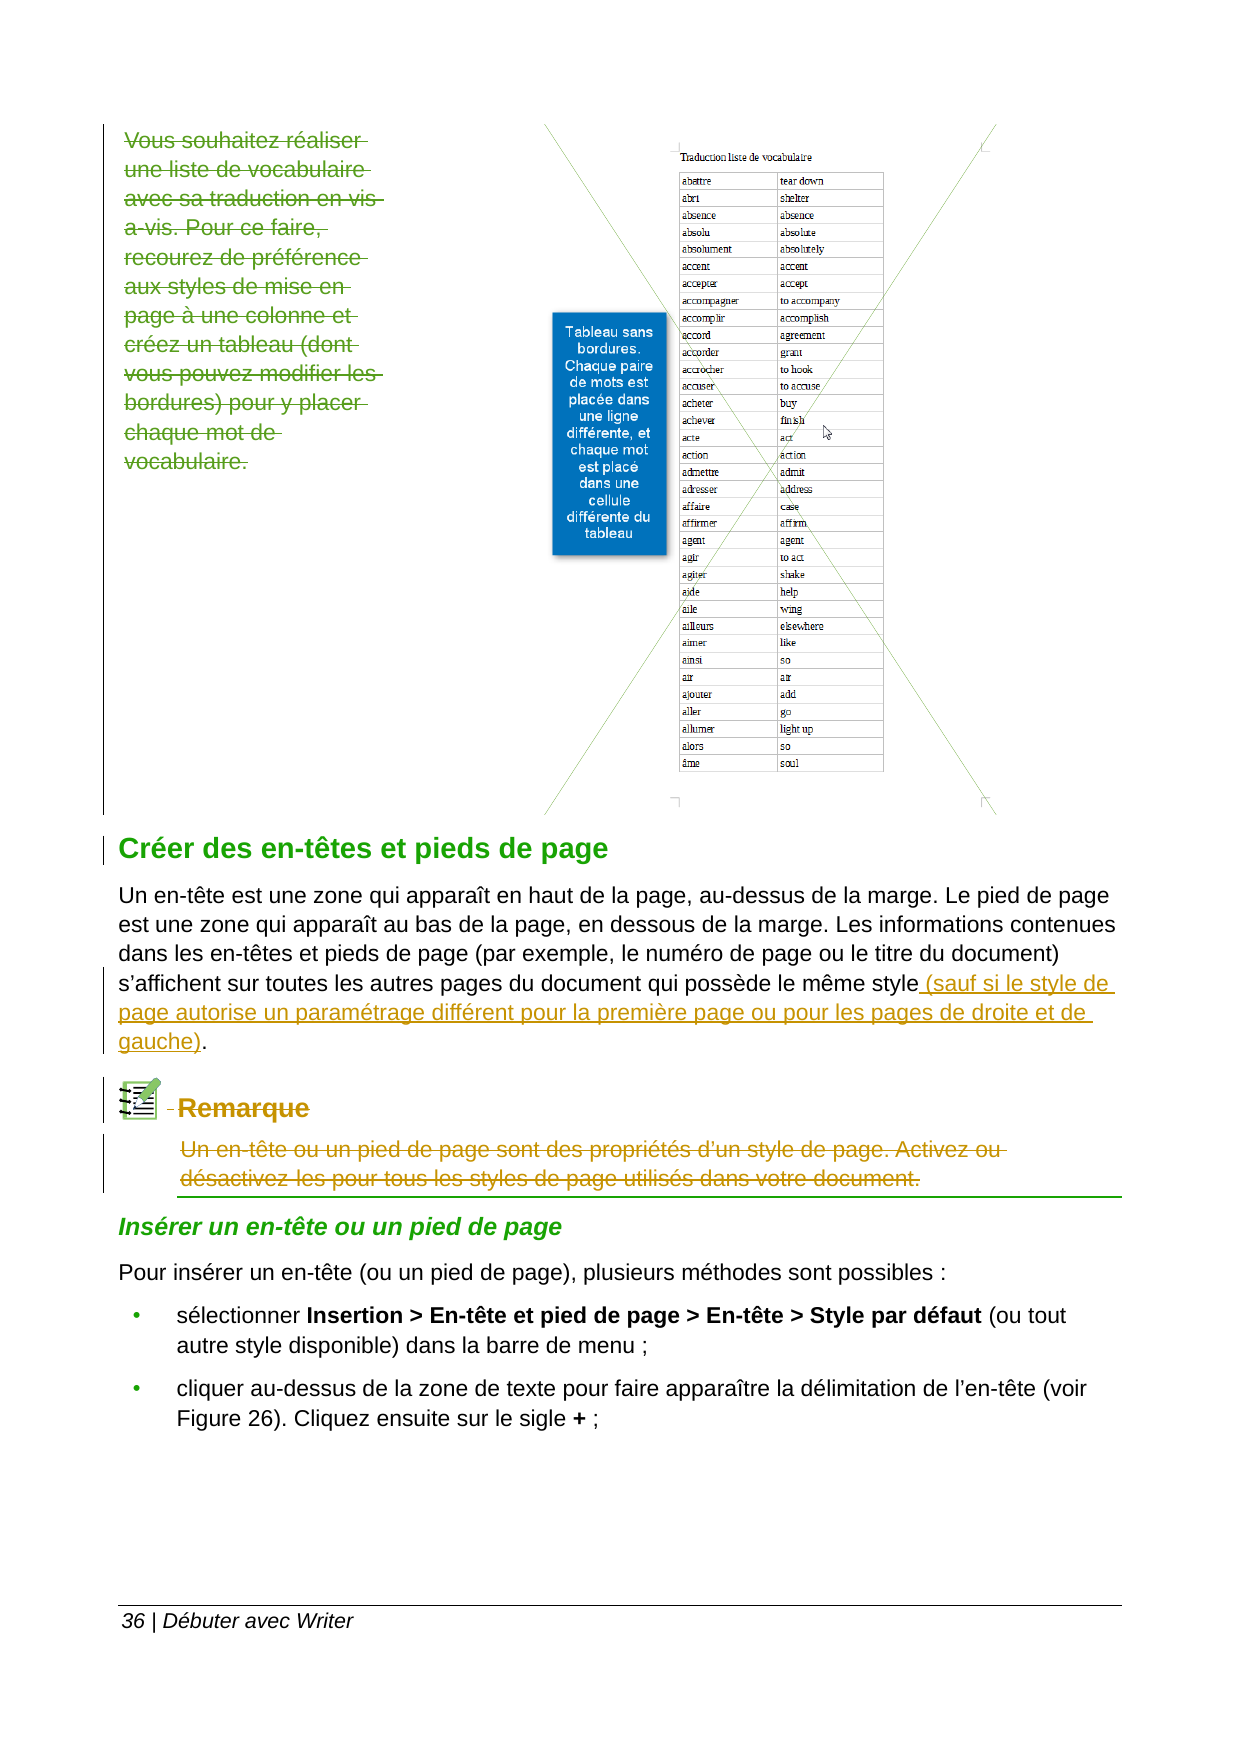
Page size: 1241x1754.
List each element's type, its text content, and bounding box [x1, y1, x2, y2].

text Un en-tête est une zone qui apparaît en haut de la page, au-dessus de la marge. Le pied de page est une zone qui apparaît au bas de la page, en dessous de la marge. Les informations contenues dans les en-têtes et pieds de page (par exemple, le numéro de page ou le titre du document) s’affichent sur toutes les autres pages du document qui possède le même style (sauf si le style de page autorise un paramétrage différent pour la première page ou pour les pages de droite et de gauche). [177, 1131, 1122, 1196]
picture [544, 125, 769, 814]
picture [546, 124, 995, 468]
subtitle Insérer un en-tête ou un pied de page [118, 1212, 1122, 1241]
picture [771, 125, 997, 814]
text Un en-tête est une zone qui apparaît en haut de la page, au-dessus de la marge. Le pied de page est une zone qui apparaît au bas de la page, en dessous de la marge. Les informations contenues dans les en-têtes et pieds de page (par exemple, le numéro de page ou le titre du document) s’affichent sur toutes les autres pages du document qui possède le même style (sauf si le style de page autorise un paramétrage différent pour la première page ou pour les pages de droite et de gauche). [118, 879, 1122, 1054]
text Pour insérer un en-tête (ou un pied de page), plusieurs méthodes sont possibles : [118, 1256, 1122, 1285]
picture [546, 471, 995, 815]
list cliquer au-dessus de la zone de texte pour faire apparaître la délimitation de l’en-tête (voir Figure 26). Cliquez ensuite sur le sigle + ; [133, 1373, 1122, 1431]
list sélectionner Insertion > En-tête et pied de page > En-tête > Style par défaut (ou tout autre style disponible) dans la barre de menu ; [133, 1300, 1122, 1358]
